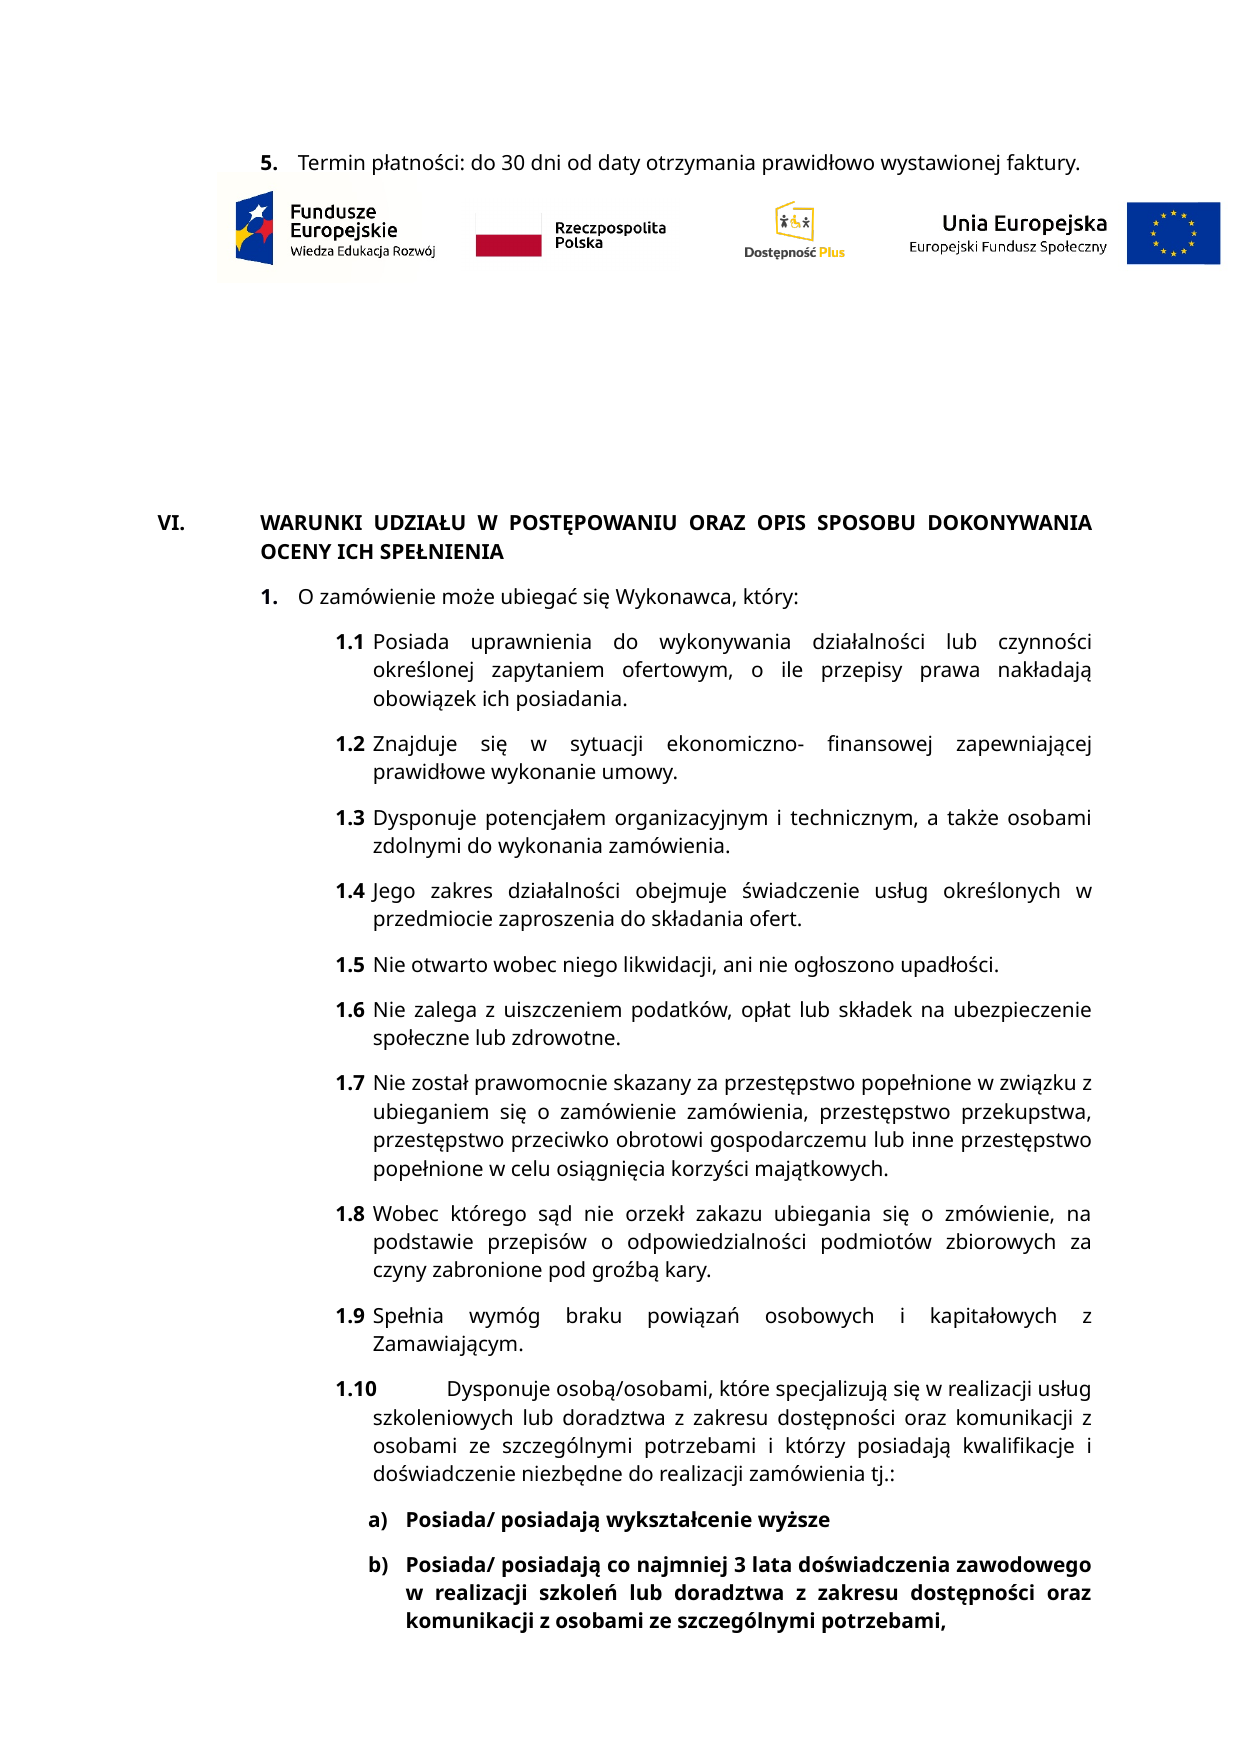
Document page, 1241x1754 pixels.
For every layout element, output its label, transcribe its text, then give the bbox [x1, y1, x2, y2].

list Nie zalega z uiszczeniem podatków, opłat lub składek na ubezpieczenie społeczne lub zdrowotne. [335, 995, 1093, 1052]
list Posiada/ posiadają wykształcenie wyższe [368, 1505, 1093, 1533]
list Termin płatności: do 30 dni od daty otrzymania prawidłowo wystawionej faktury. [260, 148, 1093, 176]
list Znajduje się w sytuacji ekonomiczno- finansowej zapewniającej prawidłowe wykonanie umowy. [335, 729, 1093, 786]
list Dysponuje potencjałem organizacyjnym i technicznym, a także osobami zdolnymi do wykonania zamówienia. [335, 803, 1093, 859]
list Wobec którego sąd nie orzekł zakazu ubiegania się o zmówienie, na podstawie przepisów o odpowiedzialności podmiotów zbiorowych za czyny zabronione pod groźbą kary. [335, 1199, 1093, 1284]
list Nie otwarto wobec niego likwidacji, ani nie ogłoszono upadłości. [335, 950, 1093, 978]
list Dysponuje osobą/osobami, które specjalizują się w realizacji usług szkoleniowych lub doradztwa z zakresu dostępności oraz komunikacji z osobami ze szczególnymi potrzebami i którzy posiadają kwalifikacje i doświadczenie niezbędne do realizacji zamówienia tj.: [335, 1374, 1093, 1488]
list Posiada uprawnienia do wykonywania działalności lub czynności określonej zapytaniem ofertowym, o ile przepisy prawa nakładają obowiązek ich posiadania. [335, 627, 1093, 712]
list O zamówienie może ubiegać się Wykonawca, który: [260, 582, 1093, 610]
list Jego zakres działalności obejmuje świadczenie usług określonych w przedmiocie zaproszenia do składania ofert. [335, 876, 1093, 933]
list Spełnia wymóg braku powiązań osobowych i kapitałowych z Zamawiającym. [335, 1301, 1093, 1358]
list WARUNKI UDZIAŁU W POSTĘPOWANIU ORAZ OPIS SPOSOBU DOKONYWANIA OCENY ICH SPEŁNIENIA [185, 508, 1093, 565]
list Posiada/ posiadają co najmniej 3 lata doświadczenia zawodowego w realizacji szkoleń lub doradztwa z zakresu dostępności oraz komunikacji z osobami ze szczególnymi potrzebami, [368, 1550, 1093, 1635]
list Nie został prawomocnie skazany za przestępstwo popełnione w związku z ubieganiem się o zamówienie zamówienia, przestępstwo przekupstwa, przestępstwo przeciwko obrotowi gospodarczemu lub inne przestępstwo popełnione w celu osiągnięcia korzyści majątkowych. [335, 1068, 1093, 1182]
